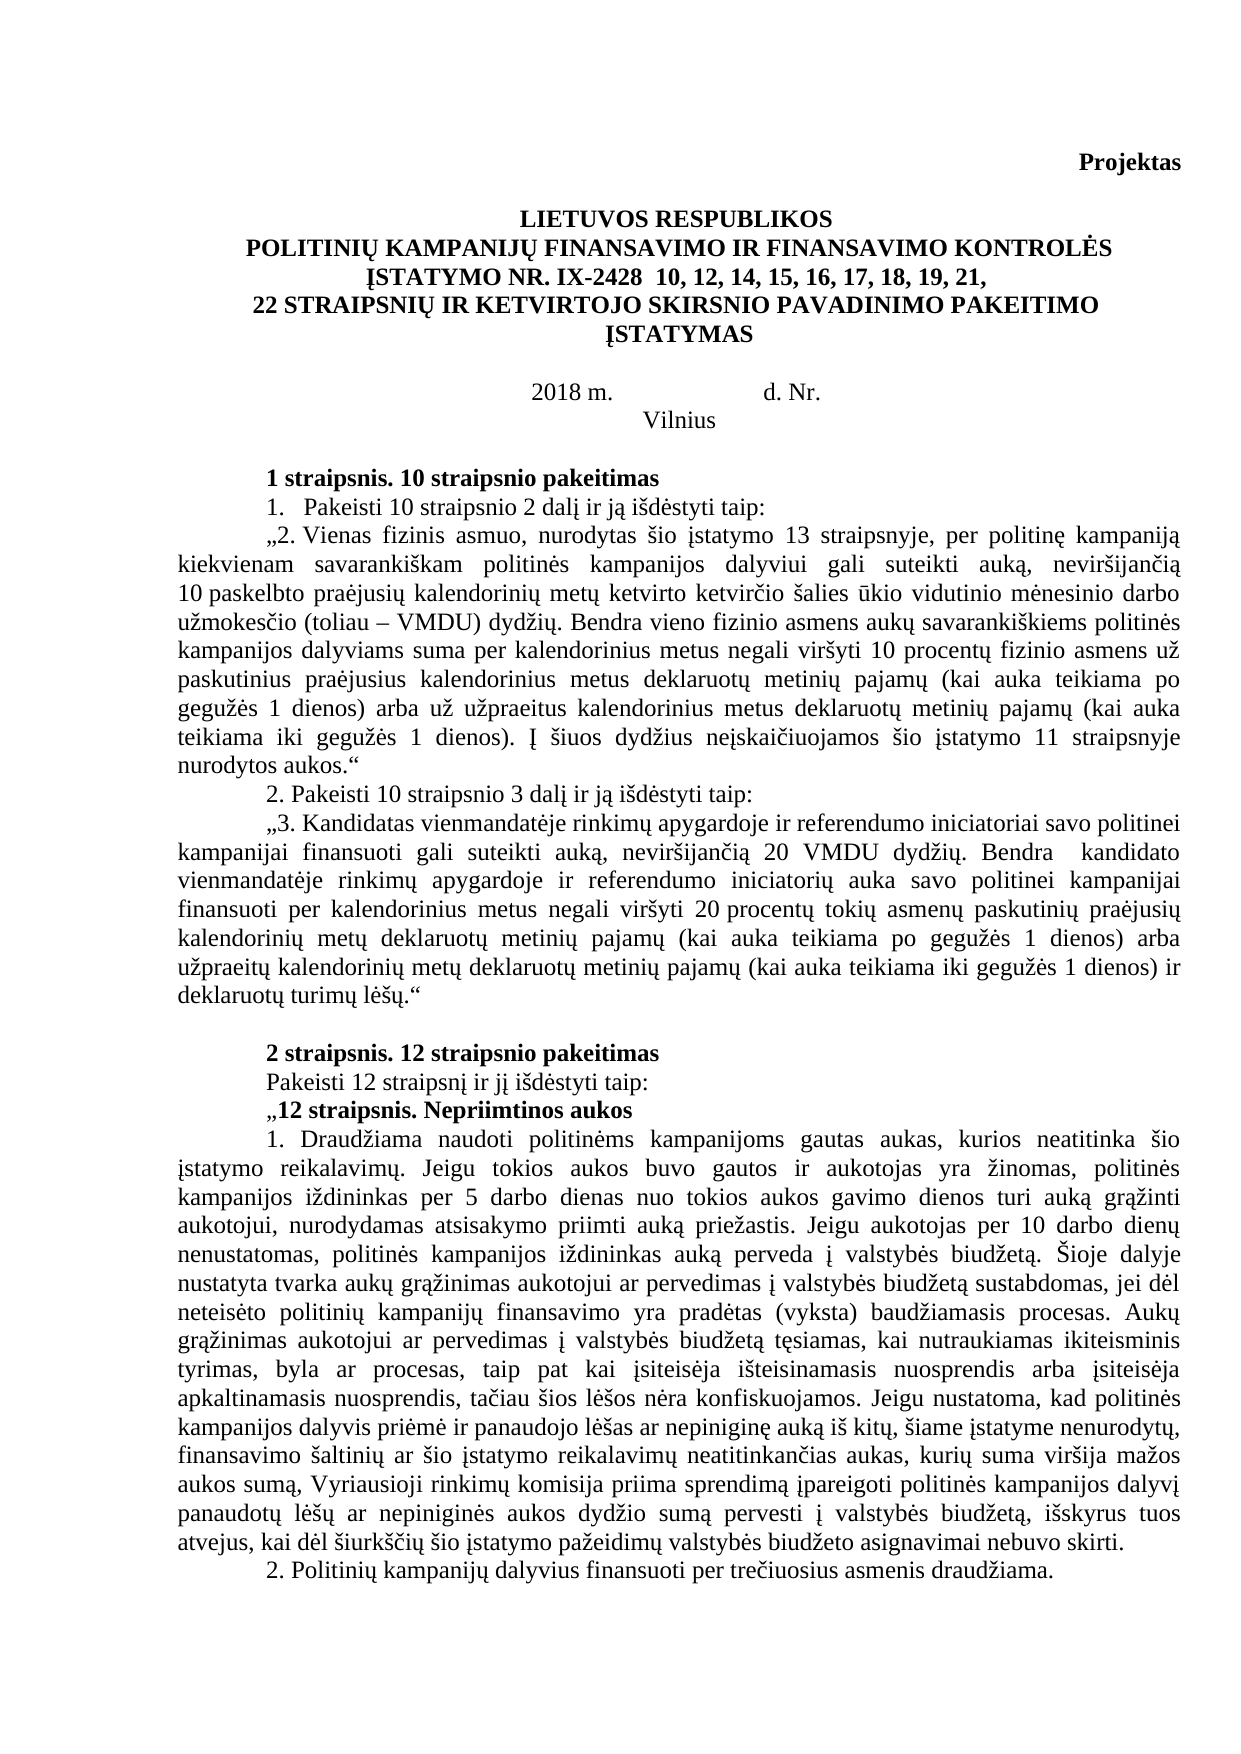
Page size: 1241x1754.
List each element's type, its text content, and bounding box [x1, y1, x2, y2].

text 1. Pakeisti 10 straipsnio 2 dalį ir ją išdėstyti taip: [266, 492, 1181, 521]
text LIETUVOS RESPUBLIKOS [177, 204, 1181, 233]
text 1 straipsnis. 10 straipsnio pakeitimas [177, 463, 1181, 492]
text „12 straipsnis. Nepriimtinos aukos [177, 1096, 1181, 1124]
text „3. Kandidatas vienmandatėje rinkimų apygardoje ir referendumo iniciatoriai savo politinei kampanijai finansuoti gali suteikti auką, neviršijančią 20 VMDU dydžių. Bendra kandidato vienmandatėje rinkimų apygardoje ir referendumo iniciatorių auka savo politinei kampanijai finansuoti per kalendorinius metus negali viršyti 20 procentų tokių asmenų paskutinių praėjusių kalendorinių metų deklaruotų metinių pajamų (kai auka teikiama po gegužės 1 dienos) arba užpraeitų kalendorinių metų deklaruotų metinių pajamų (kai auka teikiama iki gegužės 1 dienos) ir deklaruotų turimų lėšų.“ [177, 808, 1181, 1009]
text 2 straipsnis. 12 straipsnio pakeitimas [177, 1038, 1181, 1067]
text ĮSTATYMAS [177, 319, 1181, 348]
text POLITINIŲ KAMPANIJŲ FINANSAVIMO IR FINANSAVIMO KONTROLĖS ĮSTATYMO NR. IX-2428 10, 12, 14, 15, 16, 17, 18, 19, 21, [177, 233, 1181, 291]
text 1. Draudžiama naudoti politinėms kampanijoms gautas aukas, kurios neatitinka šio įstatymo reikalavimų. Jeigu tokios aukos buvo gautos ir aukotojas yra žinomas, politinės kampanijos iždininkas per 5 darbo dienas nuo tokios aukos gavimo dienos turi auką grąžinti aukotojui, nurodydamas atsisakymo priimti auką priežastis. Jeigu aukotojas per 10 darbo dienų nenustatomas, politinės kampanijos iždininkas auką perveda į valstybės biudžetą. Šioje dalyje nustatyta tvarka aukų grąžinimas aukotojui ar pervedimas į valstybės biudžetą sustabdomas, jei dėl neteisėto politinių kampanijų finansavimo yra pradėtas (vyksta) baudžiamasis procesas. Aukų grąžinimas aukotojui ar pervedimas į valstybės biudžetą tęsiamas, kai nutraukiamas ikiteisminis tyrimas, byla ar procesas, taip pat kai įsiteisėja išteisinamasis nuosprendis arba įsiteisėja apkaltinamasis nuosprendis, tačiau šios lėšos nėra konfiskuojamos. Jeigu nustatoma, kad politinės kampanijos dalyvis priėmė ir panaudojo lėšas ar nepiniginę auką iš kitų, šiame įstatyme nenurodytų, finansavimo šaltinių ar šio įstatymo reikalavimų neatitinkančias aukas, kurių suma viršija mažos aukos sumą, Vyriausioji rinkimų komisija priima sprendimą įpareigoti politinės kampanijos dalyvį panaudotų lėšų ar nepiniginės aukos dydžio sumą pervesti į valstybės biudžetą, išskyrus tuos atvejus, kai dėl šiurkščių šio įstatymo pažeidimų valstybės biudžeto asignavimai nebuvo skirti. [177, 1124, 1181, 1556]
text 22 STRAIPSNIŲ IR KETVIRTOJO SKIRSNIO PAVADINIMO PAKEITIMO [177, 291, 1181, 319]
text 2. Politinių kampanijų dalyvius finansuoti per trečiuosius asmenis draudžiama. [177, 1556, 1181, 1584]
text Pakeisti 12 straipsnį ir jį išdėstyti taip: [177, 1067, 1181, 1096]
text 2. Pakeisti 10 straipsnio 3 dalį ir ją išdėstyti taip: [177, 779, 1181, 808]
text 2018 m. d. Nr. Vilnius [177, 377, 1181, 434]
text „2. Vienas fizinis asmuo, nurodytas šio įstatymo 13 straipsnyje, per politinę kampaniją kiekvienam savarankiškam politinės kampanijos dalyviui gali suteikti auką, neviršijančią 10 paskelbto praėjusių kalendorinių metų ketvirto ketvirčio šalies ūkio vidutinio mėnesinio darbo užmokesčio (toliau – VMDU) dydžių. Bendra vieno fizinio asmens aukų savarankiškiems politinės kampanijos dalyviams suma per kalendorinius metus negali viršyti 10 procentų fizinio asmens už paskutinius praėjusius kalendorinius metus deklaruotų metinių pajamų (kai auka teikiama po gegužės 1 dienos) arba už užpraeitus kalendorinius metus deklaruotų metinių pajamų (kai auka teikiama iki gegužės 1 dienos). Į šiuos dydžius neįskaičiuojamos šio įstatymo 11 straipsnyje nurodytos aukos.“ [177, 521, 1181, 779]
text Projektas [177, 147, 1181, 176]
